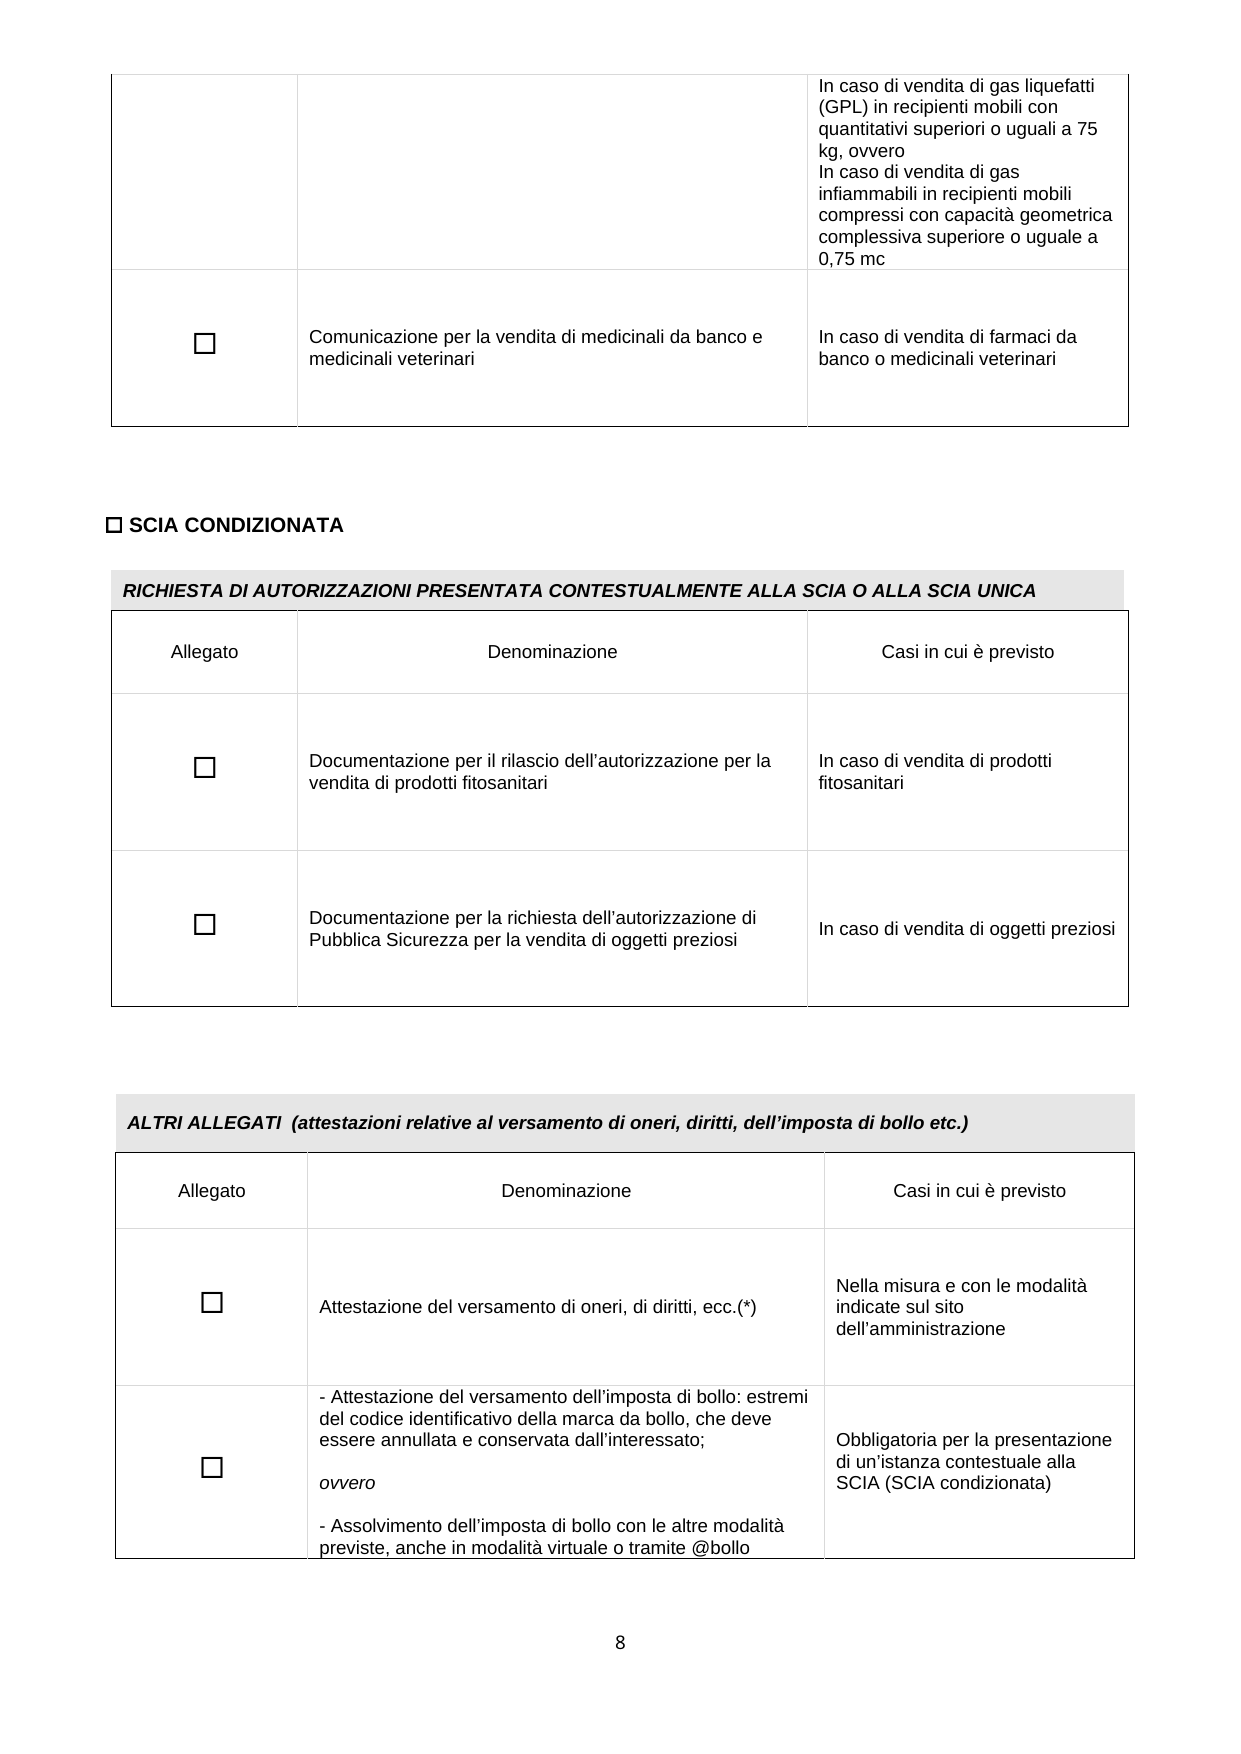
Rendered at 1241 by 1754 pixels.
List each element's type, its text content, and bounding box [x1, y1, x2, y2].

table_cell In caso di vendita di farmaci da banco o medicinali veterinari [808, 270, 1128, 426]
table_cell [298, 75, 807, 269]
table_cell  [116, 1386, 307, 1558]
table_cell Nella misura e con le modalità indicate sul sito dell’amministrazione [825, 1229, 1134, 1385]
table_cell In caso di vendita di gas liquefatti (GPL) in recipienti mobili con quantitativi superiori o uguali a 75 kg, ovvero In caso di vendita di gas infiammabili in recipienti mobili compressi con capacità geometrica complessiva superiore o uguale a 0,75 mc [808, 75, 1128, 269]
table_header ALTRI ALLEGATI (attestazioni relative al versamento di oneri, diritti, dell’imposta di bollo etc.) [116, 1094, 1135, 1152]
table_cell Obbligatoria per la presentazione di un’istanza contestuale alla SCIA (SCIA condizionata) [825, 1386, 1134, 1558]
text  SCIA CONDIZIONATA [104, 513, 1165, 537]
table_header [1125, 570, 1129, 610]
table_cell Allegato [116, 1153, 307, 1228]
table_cell Attestazione del versamento di oneri, di diritti, ecc.(*) [308, 1229, 824, 1385]
table_cell  [116, 1229, 307, 1385]
table_cell  [112, 270, 297, 426]
table_cell Documentazione per il rilascio dell’autorizzazione per la vendita di prodotti fitosanitari [298, 694, 807, 849]
table_cell [112, 75, 297, 269]
table_cell  [112, 694, 297, 849]
table_cell - Attestazione del versamento dell’imposta di bollo: estremi del codice identificativo della marca da bollo, che deve essere annullata e conservata dall’interessato; ovvero - Assolvimento dell’imposta di bollo con le altre modalità previste, anche in modalità virtuale o tramite @bollo [308, 1386, 824, 1558]
table_cell Documentazione per la richiesta dell’autorizzazione di Pubblica Sicurezza per la vendita di oggetti preziosi [298, 851, 807, 1006]
table_cell Casi in cui è previsto [825, 1153, 1134, 1228]
table_cell Allegato [112, 611, 297, 693]
table_cell In caso di vendita di oggetti preziosi [808, 851, 1128, 1006]
table_cell Denominazione [298, 611, 807, 693]
table_header RICHIESTA DI AUTORIZZAZIONI PRESENTATA CONTESTUALMENTE ALLA SCIA O ALLA SCIA UNICA [111, 570, 1124, 610]
table_cell Comunicazione per la vendita di medicinali da banco e medicinali veterinari [298, 270, 807, 426]
table_cell In caso di vendita di prodotti fitosanitari [808, 694, 1128, 849]
table_cell Casi in cui è previsto [808, 611, 1128, 693]
table_cell  [112, 851, 297, 1006]
table_cell Denominazione [308, 1153, 824, 1228]
